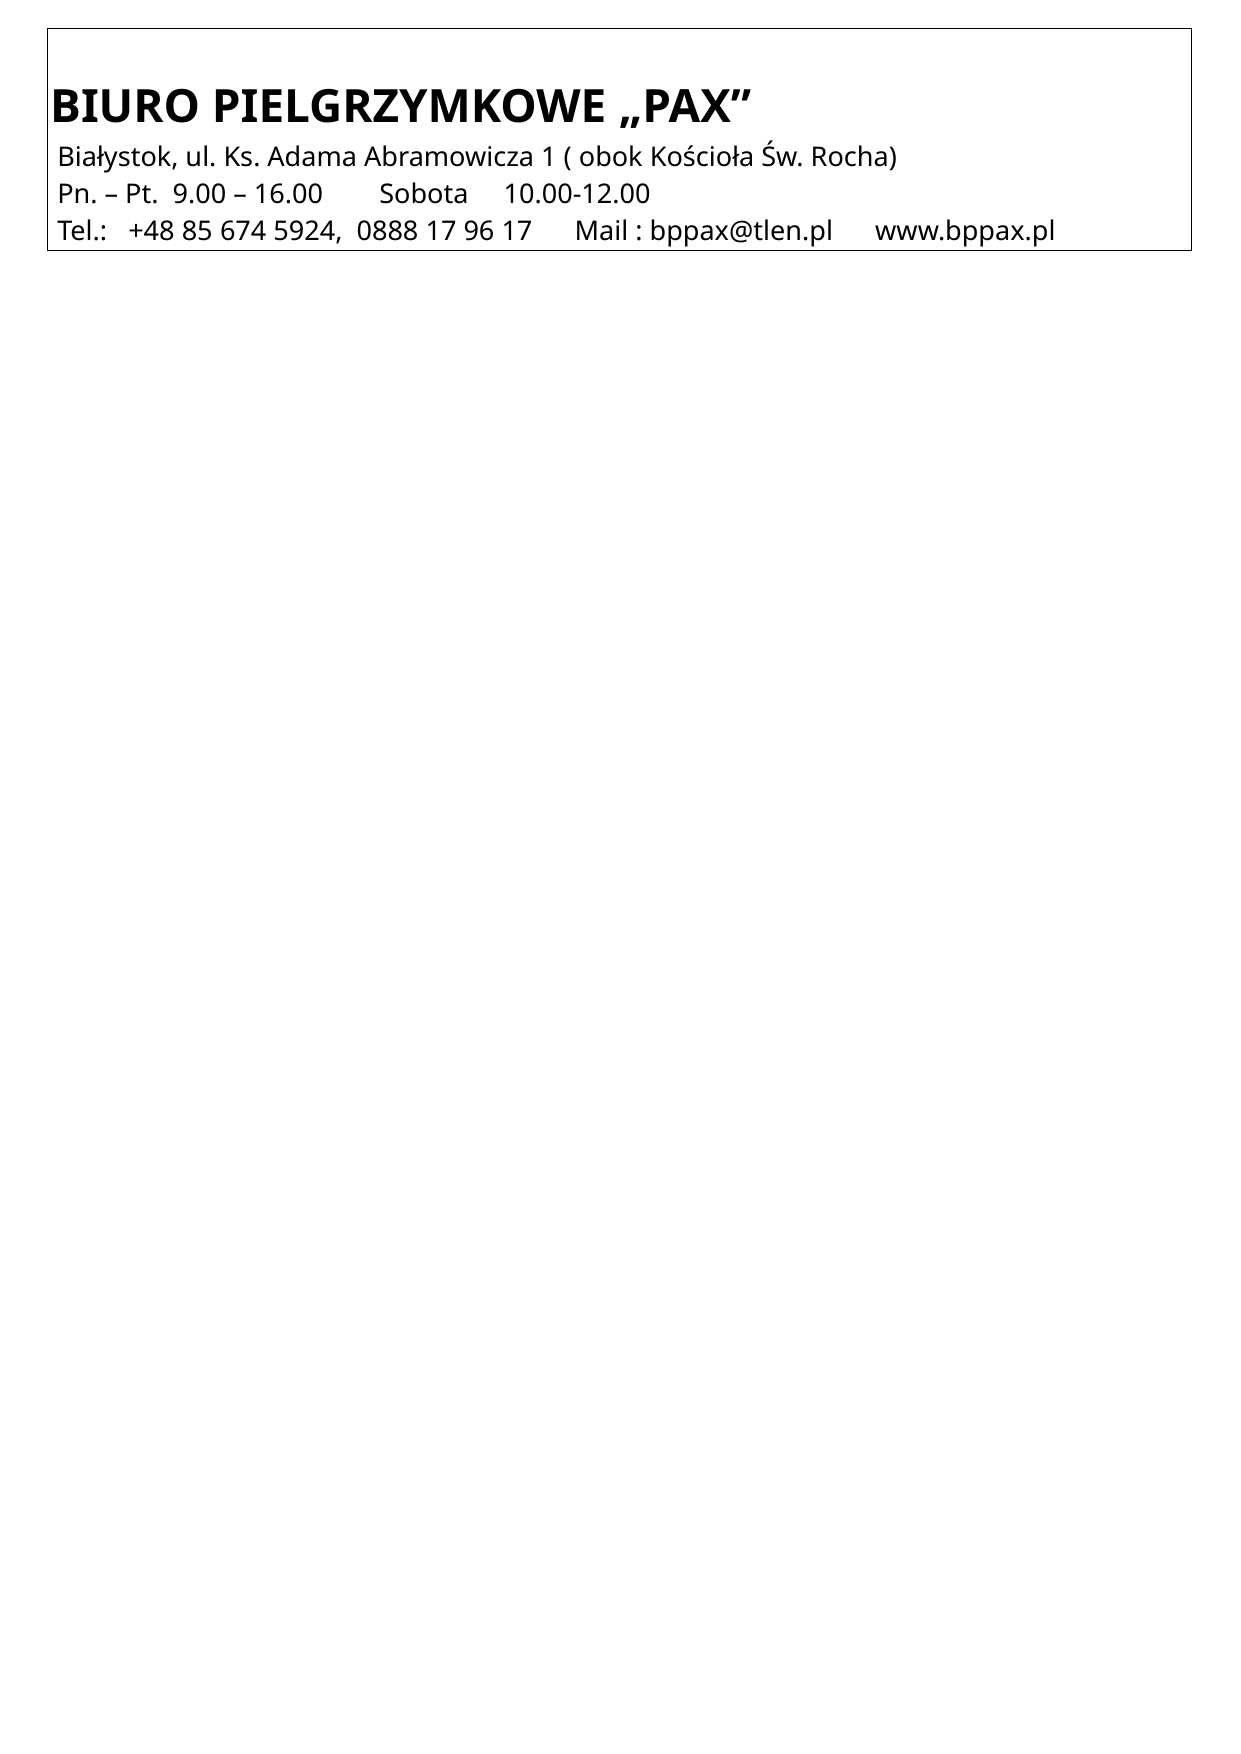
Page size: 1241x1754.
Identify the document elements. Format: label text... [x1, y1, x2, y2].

text BIURO PIELGRZYMKOWE „PAX” [48, 29, 1191, 134]
text Białystok, ul. Ks. Adama Abramowicza 1 ( obok Kościoła Św. Rocha) [48, 134, 1191, 171]
text Pn. – Pt. 9.00 – 16.00 Sobota 10.00-12.00 [48, 171, 1191, 208]
text Tel.: +48 85 674 5924, 0888 17 96 17 Mail : bppax@tlen.pl www.bppax.pl [48, 208, 1191, 250]
